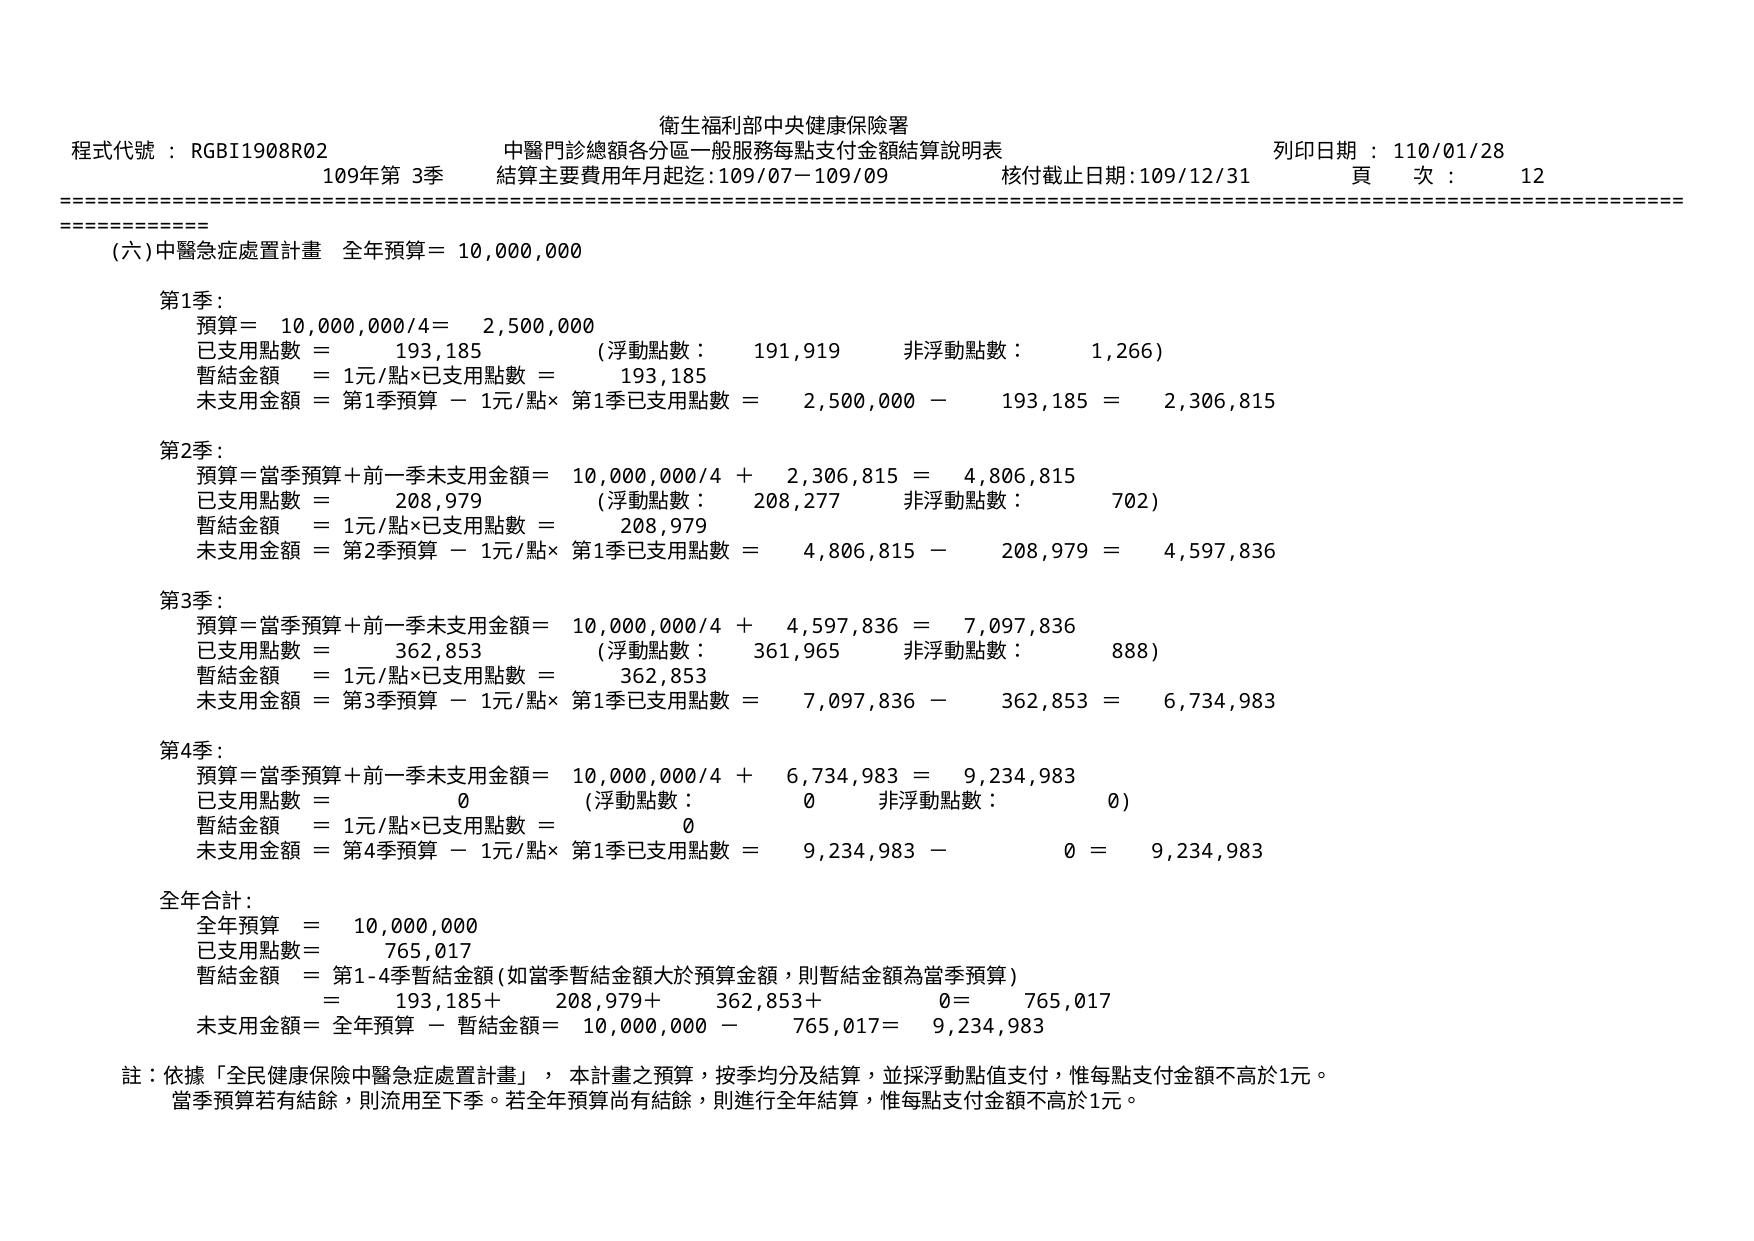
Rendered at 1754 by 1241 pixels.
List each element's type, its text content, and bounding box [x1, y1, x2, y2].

text 預算＝ 10,000,000/4＝ 2,500,000 [59, 314, 1695, 339]
text 全年預算 ＝ 10,000,000 [59, 914, 1695, 939]
text 第2季: [59, 439, 1695, 464]
text 暫結金額 ＝ 第1-4季暫結金額(如當季暫結金額大於預算金額，則暫結金額為當季預算) [59, 964, 1695, 989]
text 未支用金額＝ 全年預算 － 暫結金額＝ 10,000,000 － 765,017＝ 9,234,983 [59, 1014, 1695, 1039]
text 未支用金額 ＝ 第2季預算 － 1元/點× 第1季已支用點數 ＝ 4,806,815 － 208,979 ＝ 4,597,836 [59, 539, 1695, 564]
text 預算＝當季預算＋前一季未支用金額＝ 10,000,000/4 ＋ 2,306,815 ＝ 4,806,815 [59, 464, 1695, 489]
text 暫結金額 ＝ 1元/點×已支用點數 ＝ 193,185 [59, 364, 1695, 389]
text 註：依據「全民健康保險中醫急症處置計畫」， 本計畫之預算，按季均分及結算，並採浮動點值支付，惟每點支付金額不高於1元。 [59, 1064, 1695, 1089]
text 已支用點數 ＝ 193,185 (浮動點數： 191,919 非浮動點數： 1,266) [59, 339, 1695, 364]
text 未支用金額 ＝ 第1季預算 － 1元/點× 第1季已支用點數 ＝ 2,500,000 － 193,185 ＝ 2,306,815 [59, 389, 1695, 414]
text 109年第 3季 結算主要費用年月起迄:109/07－109/09 核付截止日期:109/12/31 頁 次 : 12 [59, 164, 1695, 189]
text ============================================================================================================================================== [59, 189, 1695, 239]
text 未支用金額 ＝ 第3季預算 － 1元/點× 第1季已支用點數 ＝ 7,097,836 － 362,853 ＝ 6,734,983 [59, 689, 1695, 714]
text 第4季: [59, 739, 1695, 764]
text 未支用金額 ＝ 第4季預算 － 1元/點× 第1季已支用點數 ＝ 9,234,983 － 0 ＝ 9,234,983 [59, 839, 1695, 864]
text 預算＝當季預算＋前一季未支用金額＝ 10,000,000/4 ＋ 6,734,983 ＝ 9,234,983 [59, 764, 1695, 789]
text 已支用點數＝ 765,017 [59, 939, 1695, 964]
text 全年合計: [59, 889, 1695, 914]
text 當季預算若有結餘，則流用至下季。若全年預算尚有結餘，則進行全年結算，惟每點支付金額不高於1元。 [59, 1089, 1695, 1114]
text 已支用點數 ＝ 362,853 (浮動點數： 361,965 非浮動點數： 888) [59, 639, 1695, 664]
text 衛生福利部中央健康保險署 [59, 114, 1695, 139]
text 已支用點數 ＝ 208,979 (浮動點數： 208,277 非浮動點數： 702) [59, 489, 1695, 514]
text 暫結金額 ＝ 1元/點×已支用點數 ＝ 362,853 [59, 664, 1695, 689]
text 程式代號 : RGBI1908R02 中醫門診總額各分區一般服務每點支付金額結算說明表 列印日期 : 110/01/28 [59, 139, 1695, 164]
text 暫結金額 ＝ 1元/點×已支用點數 ＝ 0 [59, 814, 1695, 839]
text (六)中醫急症處置計畫 全年預算＝ 10,000,000 [59, 239, 1695, 264]
text 暫結金額 ＝ 1元/點×已支用點數 ＝ 208,979 [59, 514, 1695, 539]
text 第1季: [59, 289, 1695, 314]
text ＝ 193,185＋ 208,979＋ 362,853＋ 0＝ 765,017 [59, 989, 1695, 1014]
text 預算＝當季預算＋前一季未支用金額＝ 10,000,000/4 ＋ 4,597,836 ＝ 7,097,836 [59, 614, 1695, 639]
text 已支用點數 ＝ 0 (浮動點數： 0 非浮動點數： 0) [59, 789, 1695, 814]
text 第3季: [59, 589, 1695, 614]
